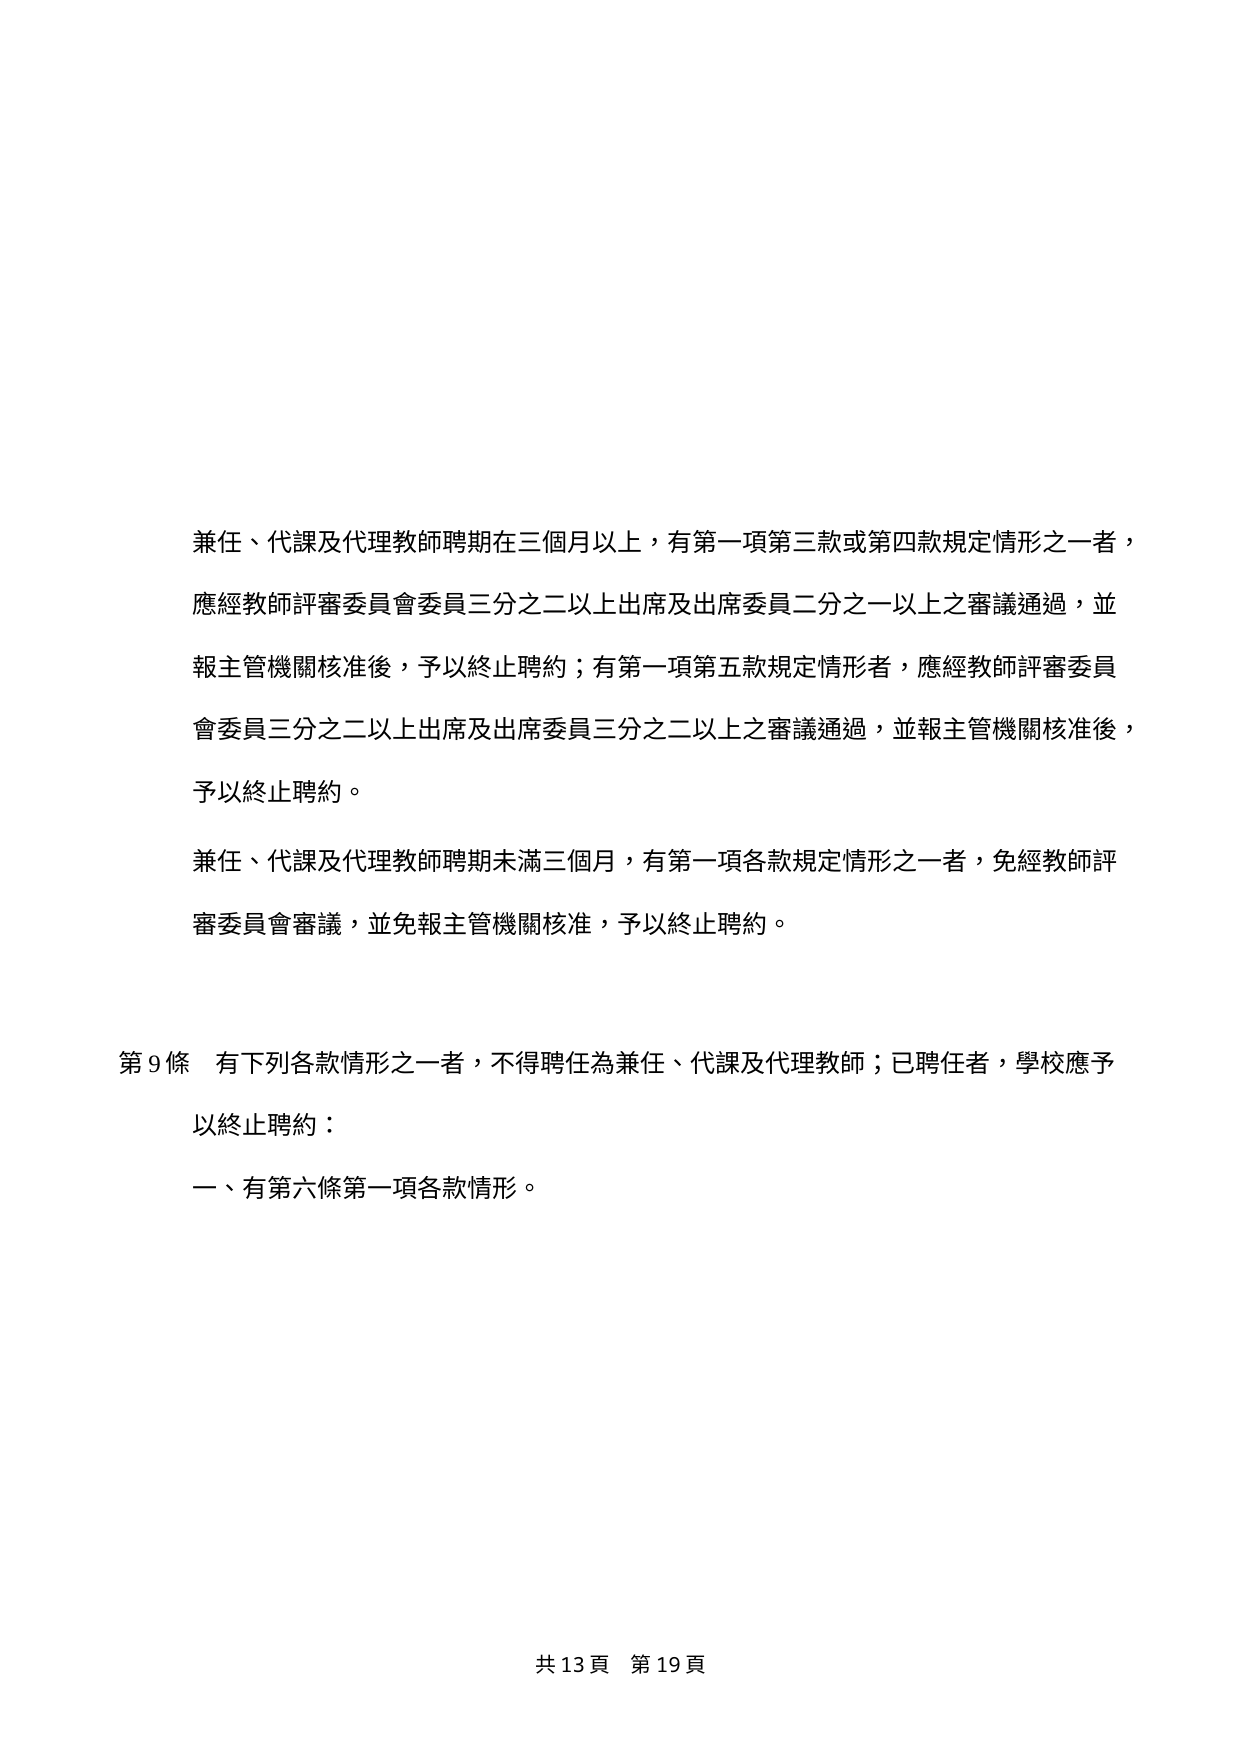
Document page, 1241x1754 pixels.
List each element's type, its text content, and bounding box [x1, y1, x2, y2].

text 兼任、代課及代理教師聘期在三個月以上，有第一項第三款或第四款規定情形之一者，應經教師評審委員會委員三分之二以上出席及出席委員二分之一以上之審議通過，並報主管機關核准後，予以終止聘約；有第一項第五款規定情形者，應經教師評審委員會委員三分之二以上出席及出席委員三分之二以上之審議通過，並報主管機關核准後，予以終止聘約。 [192, 499, 1122, 811]
text 第9條 有下列各款情形之一者，不得聘任為兼任、代課及代理教師；已聘任者，學校應予以終止聘約： [118, 1019, 1122, 1144]
text 兼任、代課及代理教師聘期未滿三個月，有第一項各款規定情形之一者，免經教師評審委員會審議，並免報主管機關核准，予以終止聘約。 [192, 818, 1122, 943]
text 一、有第六條第一項各款情形。 [192, 1144, 1122, 1207]
